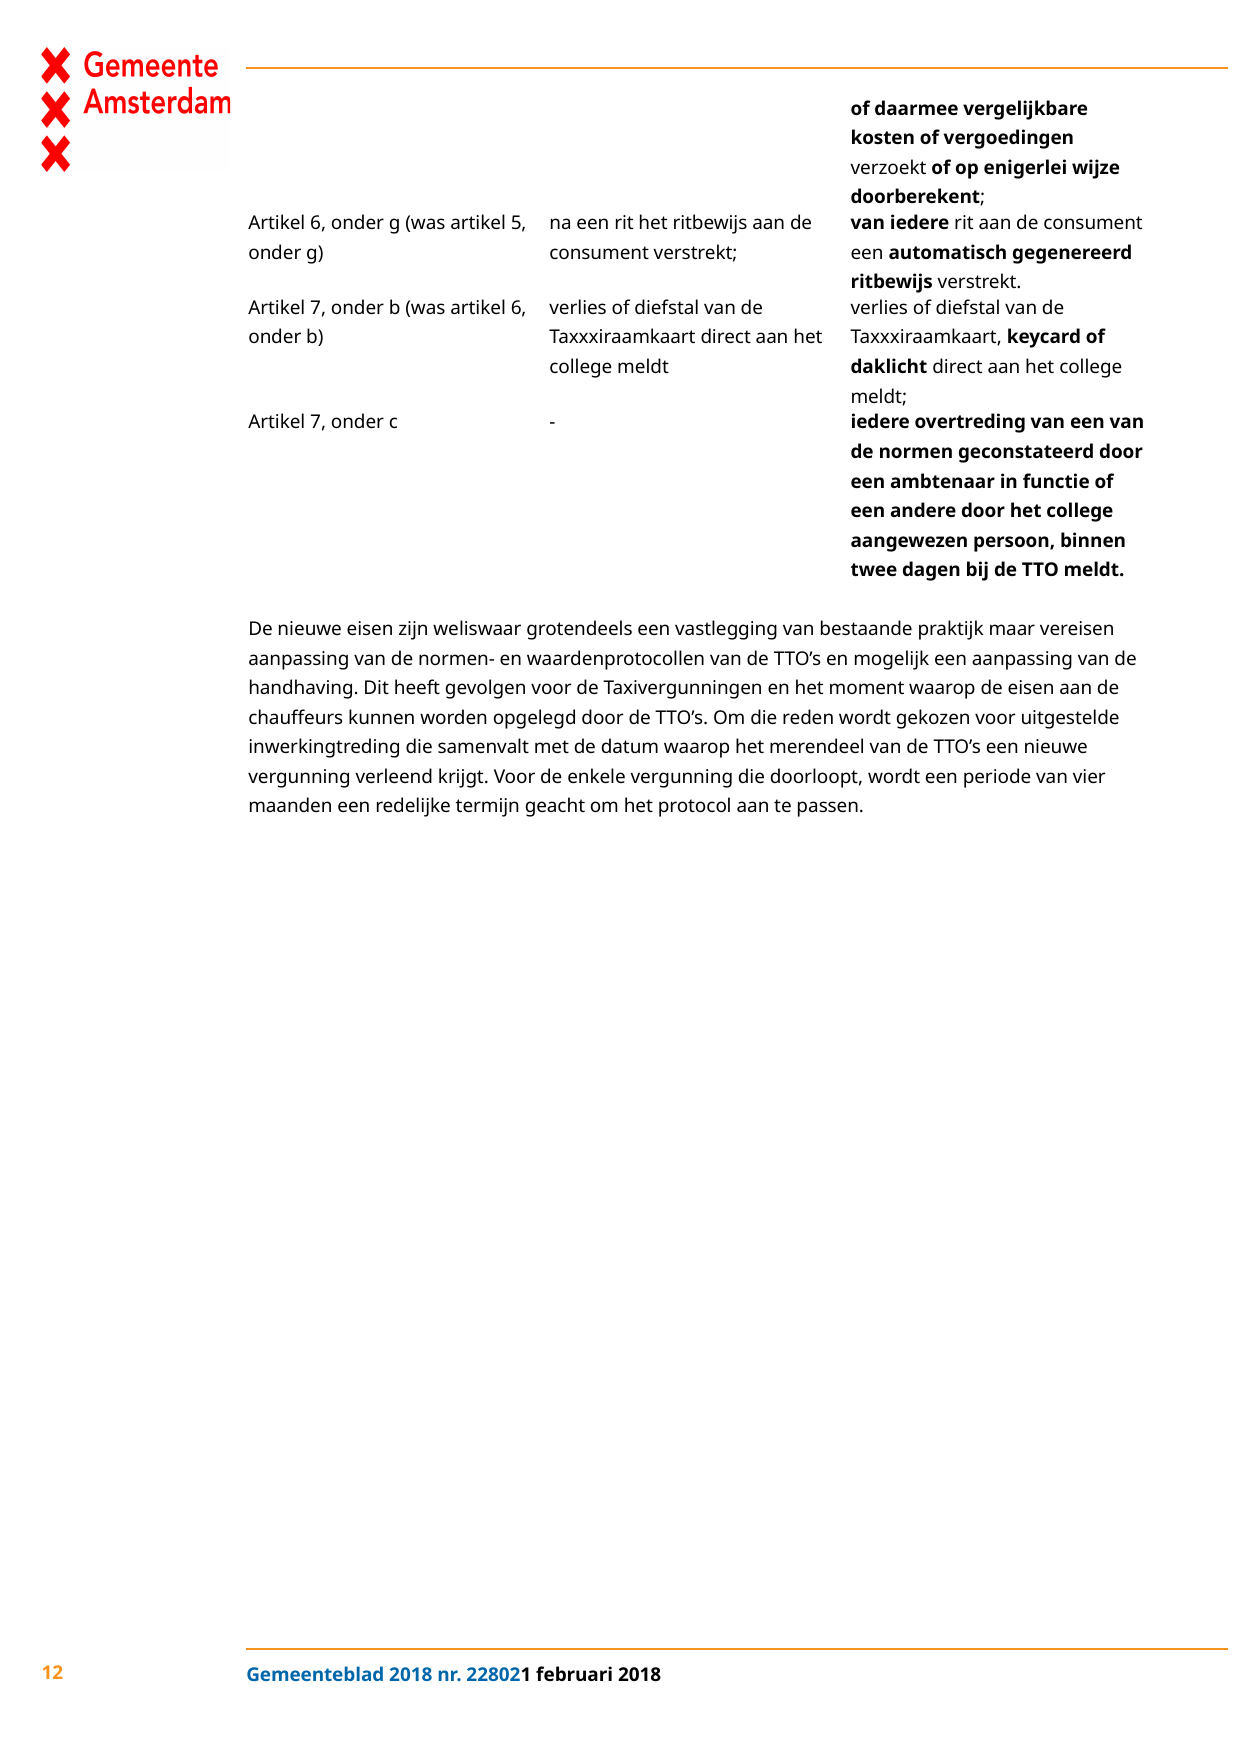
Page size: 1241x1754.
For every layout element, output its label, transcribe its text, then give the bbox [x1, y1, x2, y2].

table_cell Artikel 6, onder g (was artikel 5, onder g) [248, 209, 549, 294]
table_cell of daarmee vergelijkbare kosten of vergoedingen verzoekt of op enigerlei wijze doorberekent; [850, 95, 1152, 209]
table_cell Artikel 7, onder c [248, 409, 549, 582]
table_cell Artikel 7, onder b (was artikel 6, onder b) [248, 294, 549, 409]
table_cell [248, 95, 549, 209]
table_cell van iedere rit aan de consument een automatisch gegenereerd ritbewijs verstrekt. [850, 209, 1152, 294]
text De nieuwe eisen zijn weliswaar grotendeels een vastlegging van bestaande praktijk maar vereisen aanpassing van de normen- en waardenprotocollen van de TTO’s en mogelijk een aanpassing van de handhaving. Dit heeft gevolgen voor de Taxivergunningen en het moment waarop de eisen aan de chauffeurs kunnen worden opgelegd door de TTO’s. Om die reden wordt gekozen voor uitgestelde inwerkingtreding die samenvalt met de datum waarop het merendeel van de TTO’s een nieuwe vergunning verleend krijgt. Voor de enkele vergunning die doorloopt, wordt een periode van vier maanden een redelijke termijn geacht om het protocol aan te passen. [248, 615, 1152, 818]
table_cell - [549, 409, 850, 582]
table_cell [549, 95, 850, 209]
table_cell verlies of diefstal van de Taxxxiraamkaart, keycard of daklicht direct aan het college meldt; [850, 294, 1152, 409]
table_cell na een rit het ritbewijs aan de consument verstrekt; [549, 209, 850, 294]
picture [41, 47, 231, 172]
table_cell verlies of diefstal van de Taxxxiraamkaart direct aan het college meldt [549, 294, 850, 409]
table_cell iedere overtreding van een van de normen geconstateerd door een ambtenaar in functie of een andere door het college aangewezen persoon, binnen twee dagen bij de TTO meldt. [850, 409, 1152, 582]
